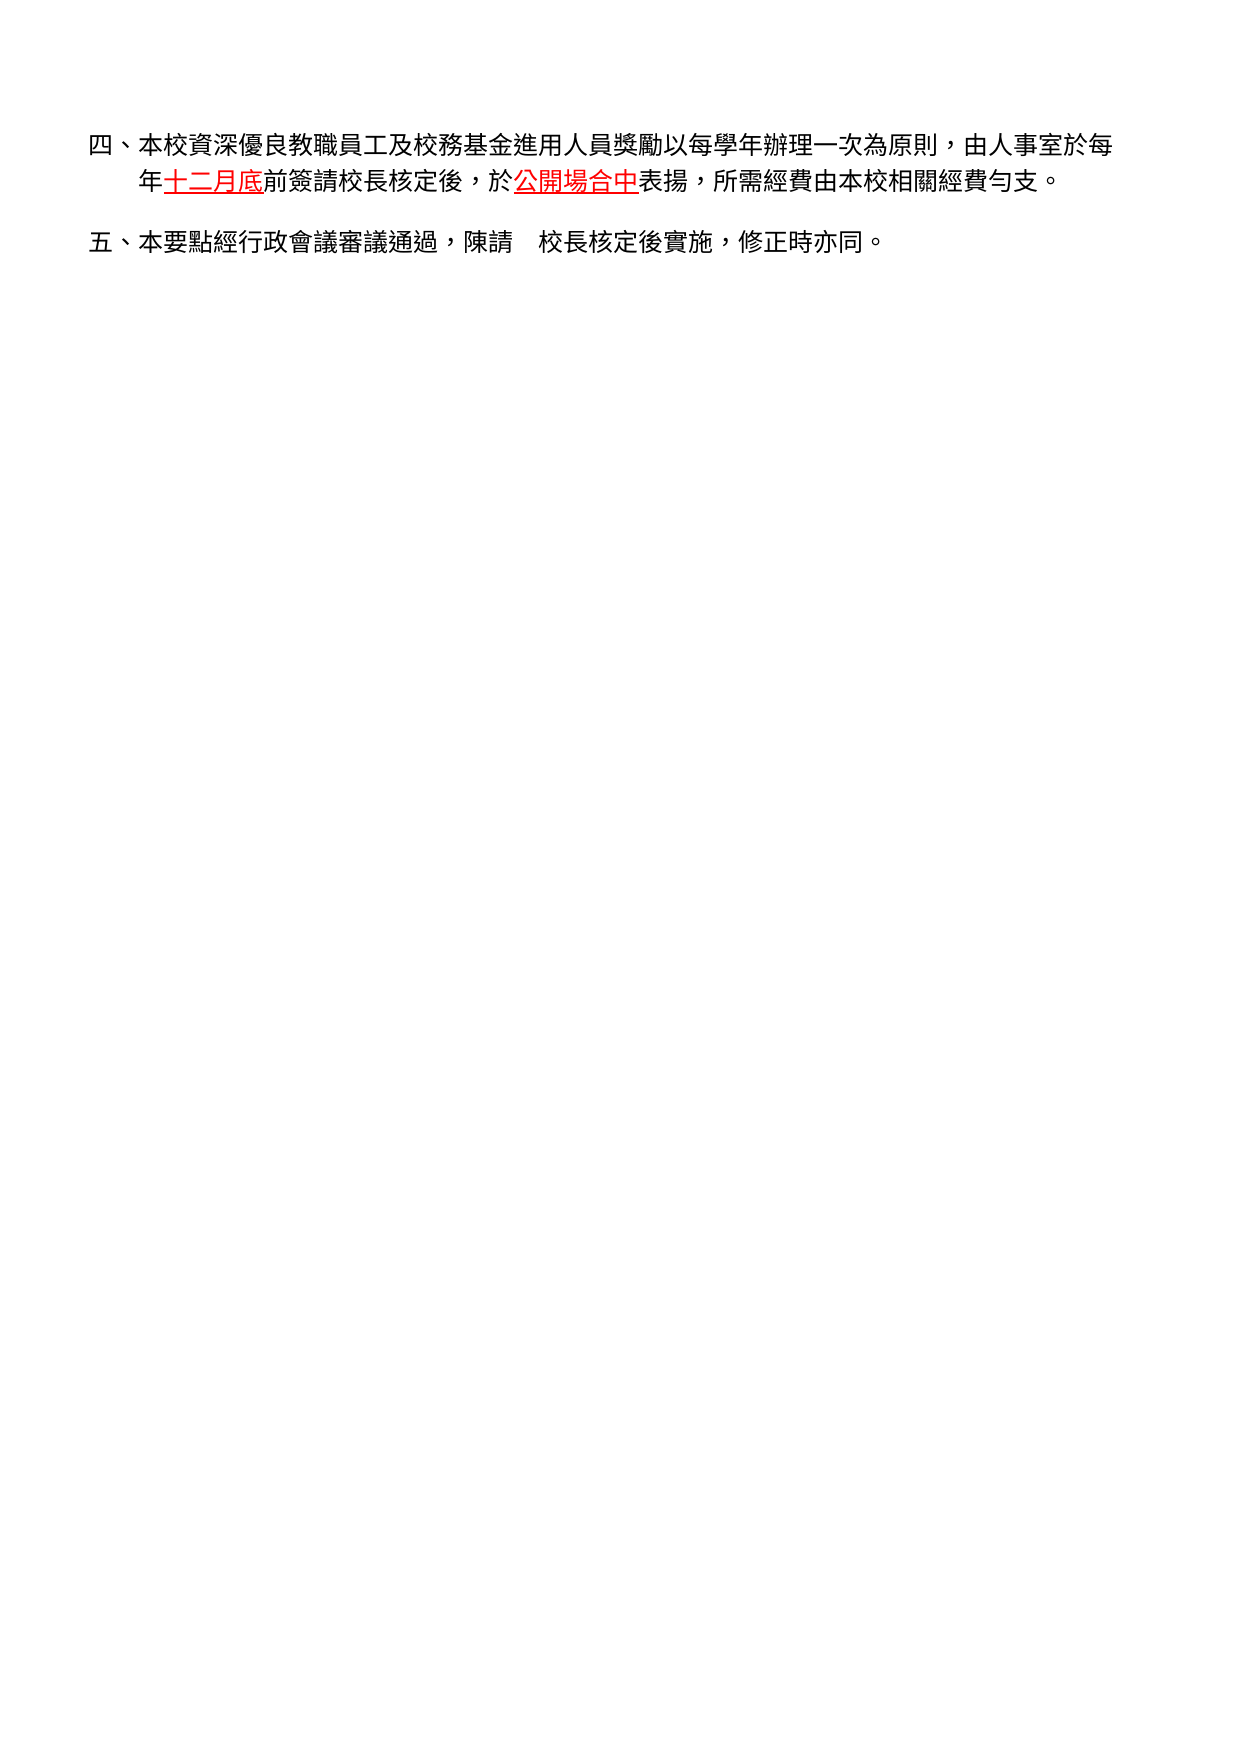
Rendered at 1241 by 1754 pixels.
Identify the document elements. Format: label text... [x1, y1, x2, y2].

text 五、本要點經行政會議審議通過，陳請 校長核定後實施，修正時亦同。 [89, 222, 1122, 258]
text 四、本校資深優良教職員工及校務基金進用人員獎勵以每學年辦理一次為原則，由人事室於每年十二月底前簽請校長核定後，於公開場合中表揚，所需經費由本校相關經費勻支。 [89, 125, 1122, 198]
